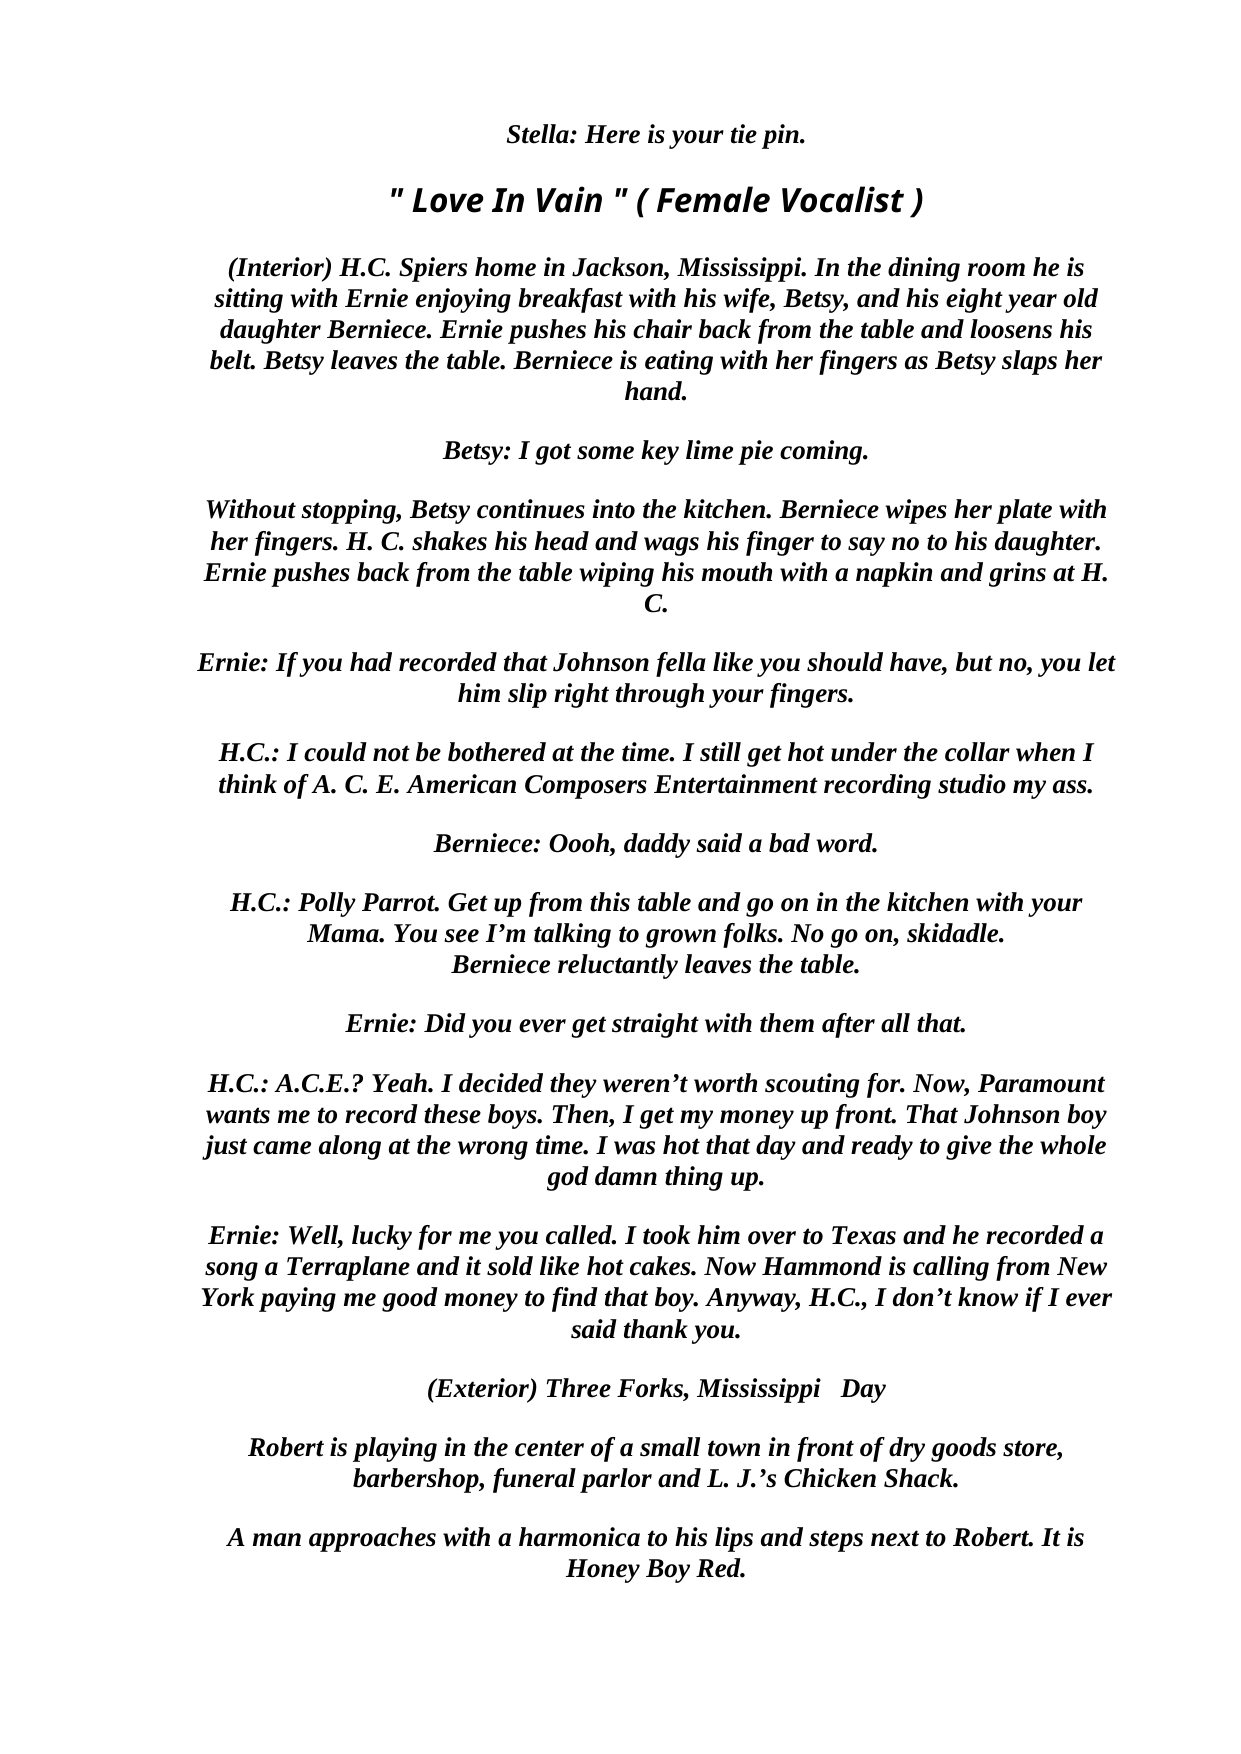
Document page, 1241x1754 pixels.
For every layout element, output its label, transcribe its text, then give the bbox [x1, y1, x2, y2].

text Ernie: Did you ever get straight with them after all that. [193, 1007, 1122, 1039]
text " Love In Vain " ( Female Vocalist ) [193, 177, 1122, 223]
text H.C.: I could not be bothered at the time. I still get hot under the collar when I think of A. C. E. American Composers Entertainment recording studio my ass. [193, 737, 1122, 799]
text H.C.: A.C.E.? Yeah. I decided they weren’t worth scouting for. Now, Paramount wants me to record these boys. Then, I get my money up front. That Johnson boy just came along at the wrong time. I was hot that day and ready to give the whole god damn thing up. [193, 1067, 1122, 1191]
text Ernie: Well, lucky for me you called. I took him over to Texas and he recorded a song a Terraplane and it sold like hot cakes. Now Hammond is calling from New York paying me good money to find that boy. Anyway, H.C., I don’t know if I ever said thank you. [193, 1219, 1122, 1344]
text H.C.: Polly Parrot. Get up from this table and go on in the kitchen with your Mama. You see I’m talking to grown folks. No go on, skidadle. [193, 886, 1122, 948]
text Without stopping, Betsy continues into the kitchen. Berniece wipes her plate with her fingers. H. C. shakes his head and wags his finger to say no to his daughter. Ernie pushes back from the table wiping his mouth with a napkin and grins at H. C. [193, 494, 1122, 618]
text Berniece: Oooh, daddy said a bad word. [193, 827, 1122, 858]
text (Exterior) Three Forks, Mississippi Day [193, 1372, 1122, 1403]
text Berniece reluctantly leaves the table. [193, 948, 1122, 979]
text (Interior) H.C. Spiers home in Jackson, Mississippi. In the dining room he is sitting with Ernie enjoying breakfast with his wife, Betsy, and his eight year old daughter Berniece. Ernie pushes his chair back from the table and loosens his belt. Betsy leaves the table. Berniece is eating with her fingers as Betsy slaps her hand. [193, 251, 1122, 406]
text Ernie: If you had recorded that Johnson fella like you should have, but no, you let him slip right through your fingers. [193, 646, 1122, 708]
text A man approaches with a harmonica to his lips and steps next to Robert. It is Honey Boy Red. [193, 1521, 1122, 1584]
text Stella: Here is your tie pin. [193, 118, 1122, 149]
text Betsy: I got some key lime pie coming. [193, 434, 1122, 466]
text Robert is playing in the center of a small town in front of dry goods store, barbershop, funeral parlor and L. J.’s Chicken Shack. [193, 1431, 1122, 1493]
